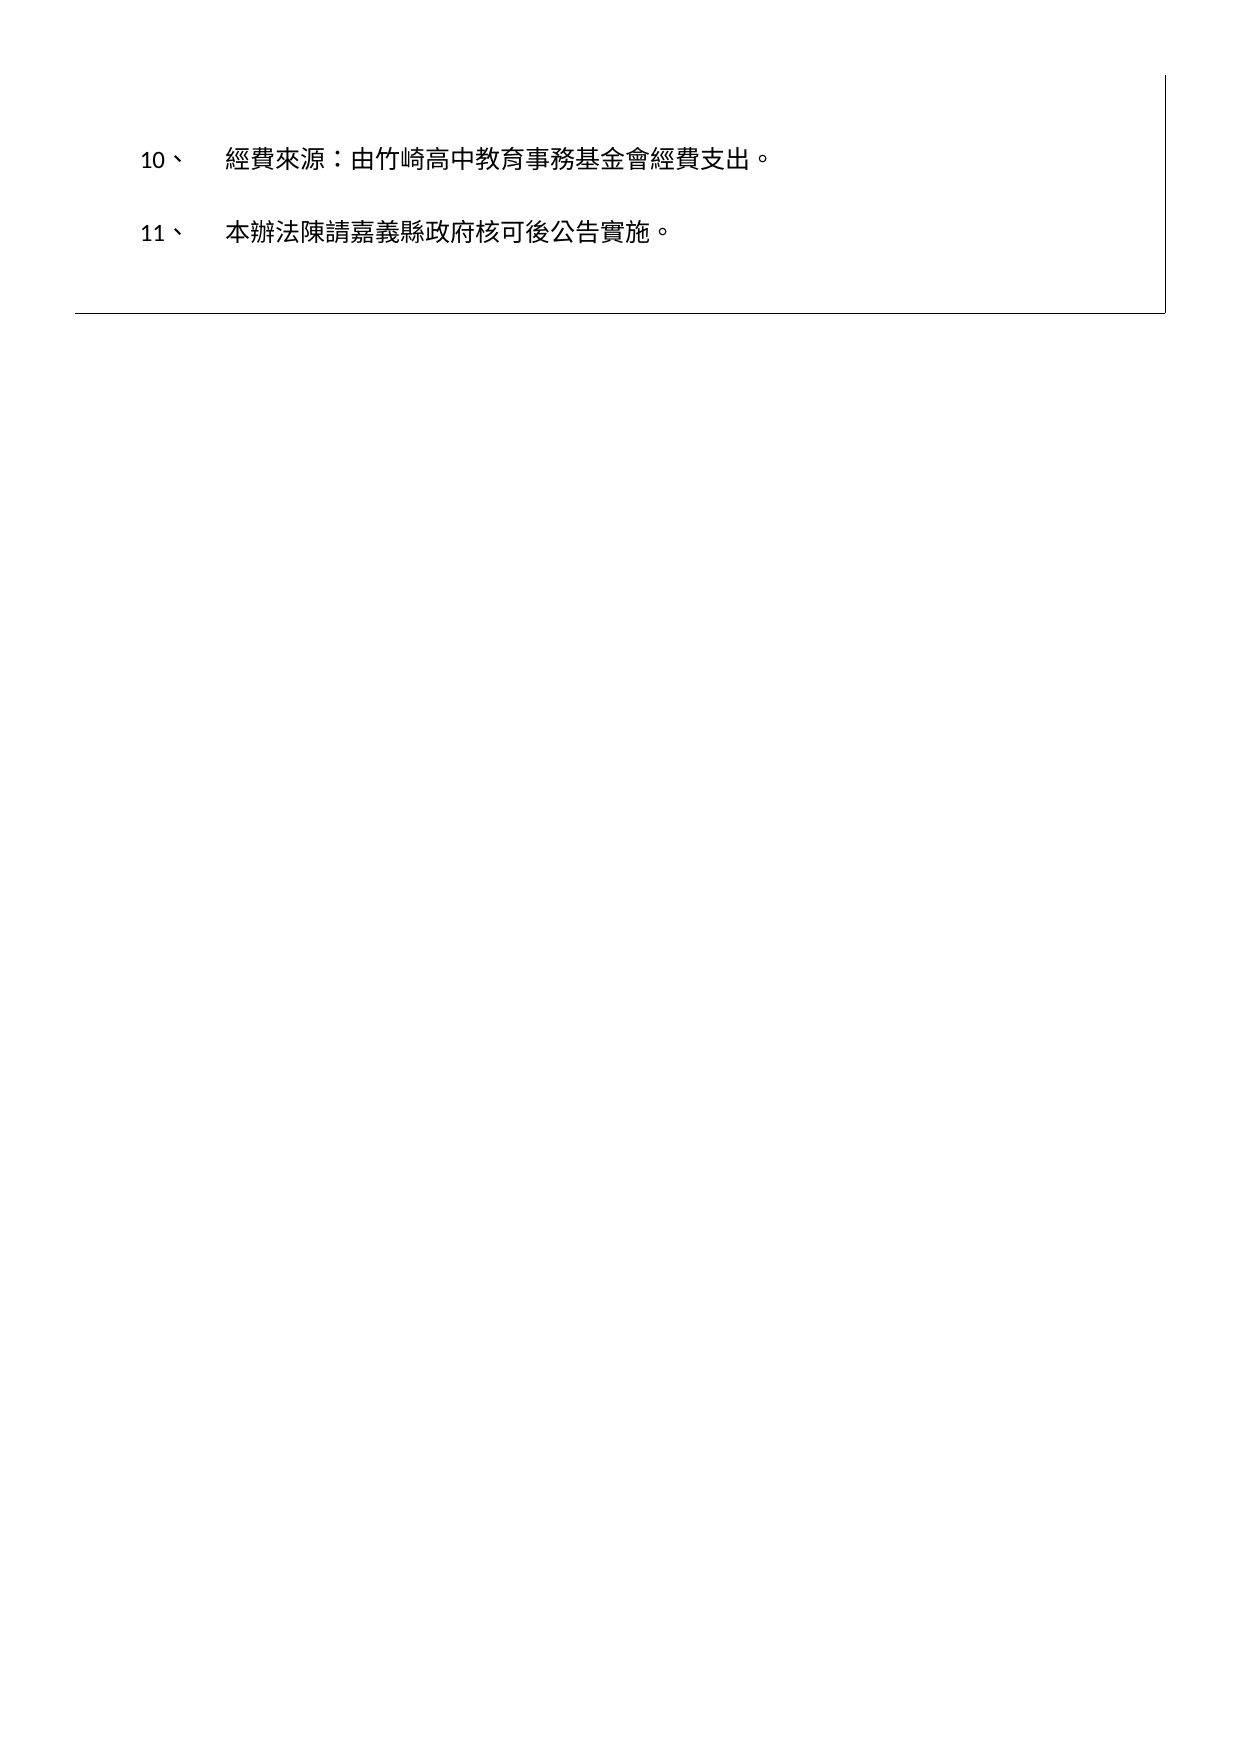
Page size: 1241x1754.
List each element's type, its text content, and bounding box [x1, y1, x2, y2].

list 經費來源：由竹崎高中教育事務基金會經費支出。 [75, 75, 1165, 147]
list 本辦法陳請嘉義縣政府核可後公告實施。 [75, 147, 1165, 313]
